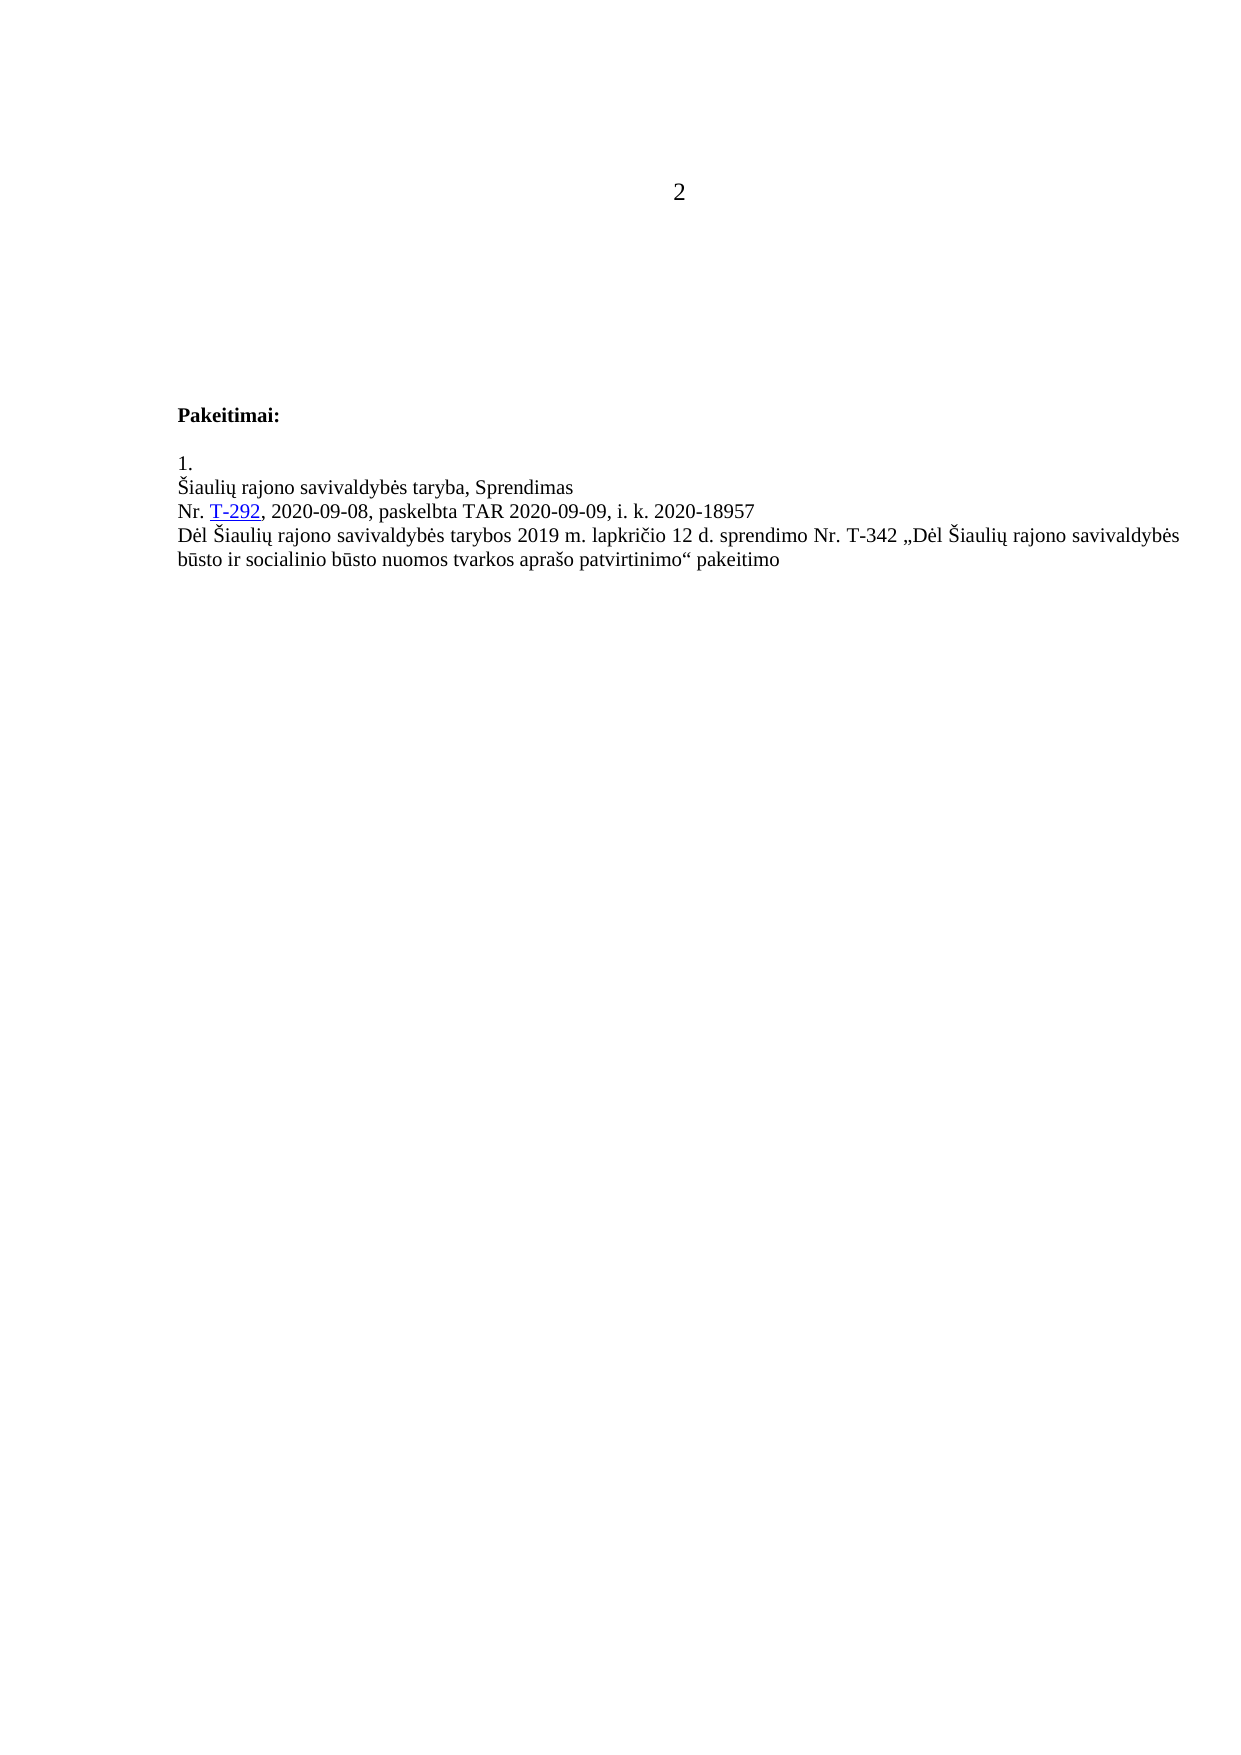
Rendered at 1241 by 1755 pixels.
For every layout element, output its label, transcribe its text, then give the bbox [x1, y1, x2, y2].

text Šiaulių rajono savivaldybės taryba, Sprendimas [177, 475, 1181, 499]
text Nr. T-292, 2020-09-08, paskelbta TAR 2020-09-09, i. k. 2020-18957 [177, 499, 1181, 523]
text 1. [177, 451, 1181, 475]
text Pakeitimai: [177, 403, 1181, 427]
text Dėl Šiaulių rajono savivaldybės tarybos 2019 m. lapkričio 12 d. sprendimo Nr. T-342 „Dėl Šiaulių rajono savivaldybės būsto ir socialinio būsto nuomos tvarkos aprašo patvirtinimo“ pakeitimo [177, 523, 1181, 571]
